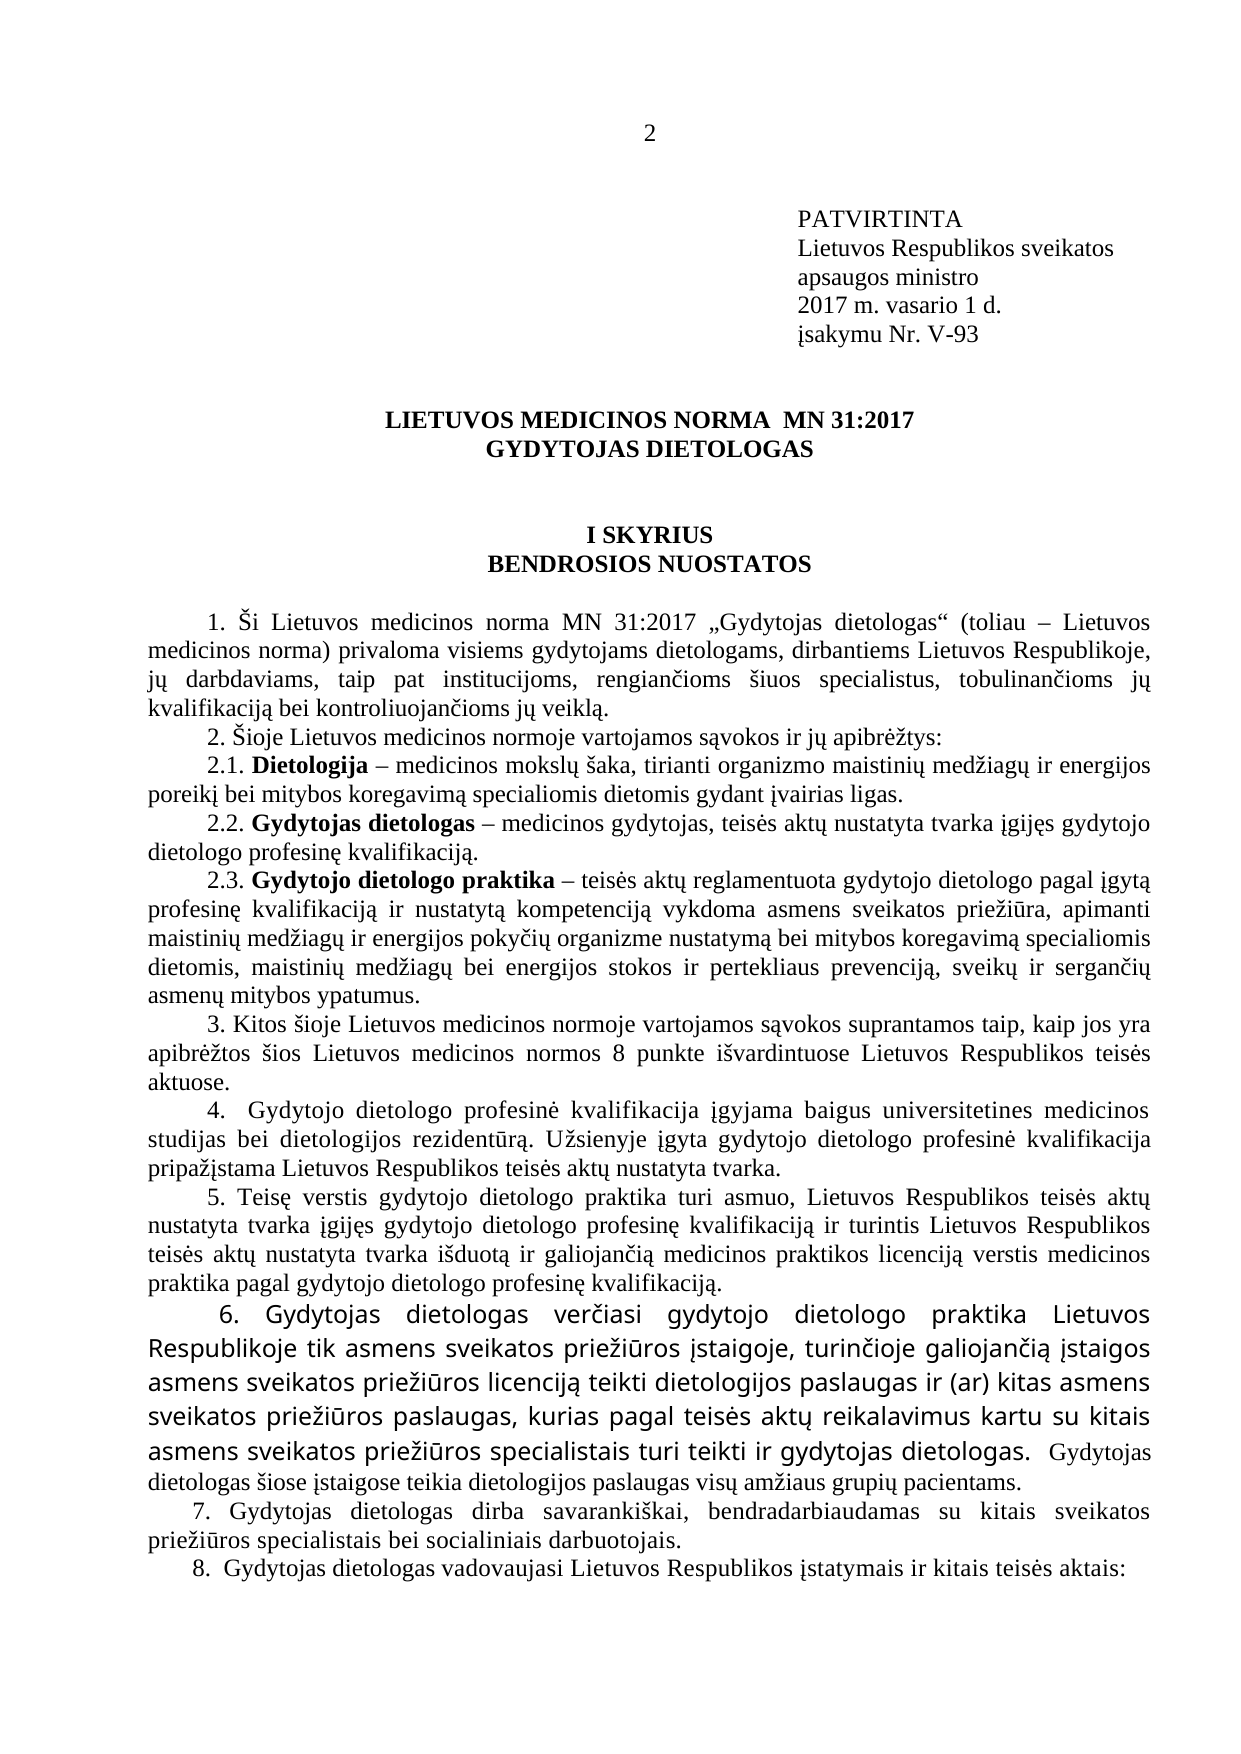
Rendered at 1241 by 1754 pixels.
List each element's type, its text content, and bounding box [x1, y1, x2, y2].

text 7. Gydytojas dietologas dirba savarankiškai, bendradarbiaudamas su kitais sveikatos priežiūros specialistais bei socialiniais darbuotojais. [148, 1496, 1152, 1553]
text PATVIRTINTA [148, 204, 1152, 233]
text 2017 m. vasario 1 d. [148, 291, 1152, 319]
text 1. Ši Lietuvos medicinos norma MN 31:2017 „Gydytojas dietologas“ (toliau – Lietuvos medicinos norma) privaloma visiems gydytojams dietologams, dirbantiems Lietuvos Respublikoje, jų darbdaviams, taip pat institucijoms, rengiančioms šiuos specialistus, tobulinančioms jų kvalifikaciją bei kontroliuojančioms jų veiklą. [148, 607, 1152, 722]
text 6. Gydytojas dietologas verčiasi gydytojo dietologo praktika Lietuvos Respublikoje tik asmens sveikatos priežiūros įstaigoje, turinčioje galiojančią įstaigos asmens sveikatos priežiūros licenciją teikti dietologijos paslaugas ir (ar) kitas asmens sveikatos priežiūros paslaugas, kurias pagal teisės aktų reikalavimus kartu su kitais asmens sveikatos priežiūros specialistais turi teikti ir gydytojas dietologas. Gydytojas dietologas šiose įstaigose teikia dietologijos paslaugas visų amžiaus grupių pacientams. [148, 1297, 1152, 1496]
text 5. Teisę verstis gydytojo dietologo praktika turi asmuo, Lietuvos Respublikos teisės aktų nustatyta tvarka įgijęs gydytojo dietologo profesinę kvalifikaciją ir turintis Lietuvos Respublikos teisės aktų nustatyta tvarka išduotą ir galiojančią medicinos praktikos licenciją verstis medicinos praktika pagal gydytojo dietologo profesinę kvalifikaciją. [148, 1182, 1152, 1297]
text 2. Šioje Lietuvos medicinos normoje vartojamos sąvokos ir jų apibrėžtys: [148, 722, 1152, 751]
text 4. Gydytojo dietologo profesinė kvalifikacija įgyjama baigus universitetines medicinos studijas bei dietologijos rezidentūrą. Užsienyje įgyta gydytojo dietologo profesinė kvalifikacija pripažįstama Lietuvos Respublikos teisės aktų nustatyta tvarka. [148, 1096, 1152, 1182]
text 3. Kitos šioje Lietuvos medicinos normoje vartojamos sąvokos suprantamos taip, kaip jos yra apibrėžtos šios Lietuvos medicinos normos 8 punkte išvardintuose Lietuvos Respublikos teisės aktuose. [148, 1009, 1152, 1096]
text I SKYRIUS [148, 521, 1152, 549]
text apsaugos ministro [148, 262, 1152, 291]
text LIETUVOS MEDICINOS NORMa Mn 31:2017 [148, 406, 1152, 434]
text įsakymu Nr. V-93 [148, 319, 1152, 348]
text 2.2. Gydytojas dietologas – medicinos gydytojas, teisės aktų nustatyta tvarka įgijęs gydytojo dietologo profesinę kvalifikaciją. [148, 808, 1152, 866]
text 2.3. Gydytojo dietologo praktika – teisės aktų reglamentuota gydytojo dietologo pagal įgytą profesinę kvalifikaciją ir nustatytą kompetenciją vykdoma asmens sveikatos priežiūra, apimanti maistinių medžiagų ir energijos pokyčių organizme nustatymą bei mitybos koregavimą specialiomis dietomis, maistinių medžiagų bei energijos stokos ir pertekliaus prevenciją, sveikų ir sergančių asmenų mitybos ypatumus. [148, 866, 1152, 1009]
text GYDYTOJAS DIETOLOGAS [148, 434, 1152, 463]
text BENDROSIOS NUOSTATOS [148, 549, 1152, 578]
text Lietuvos Respublikos sveikatos [148, 233, 1152, 262]
text 2.1. Dietologija – medicinos mokslų šaka, tirianti organizmo maistinių medžiagų ir energijos poreikį bei mitybos koregavimą specialiomis dietomis gydant įvairias ligas. [148, 751, 1152, 808]
text 8. Gydytojas dietologas vadovaujasi Lietuvos Respublikos įstatymais ir kitais teisės aktais: [192, 1553, 1152, 1582]
